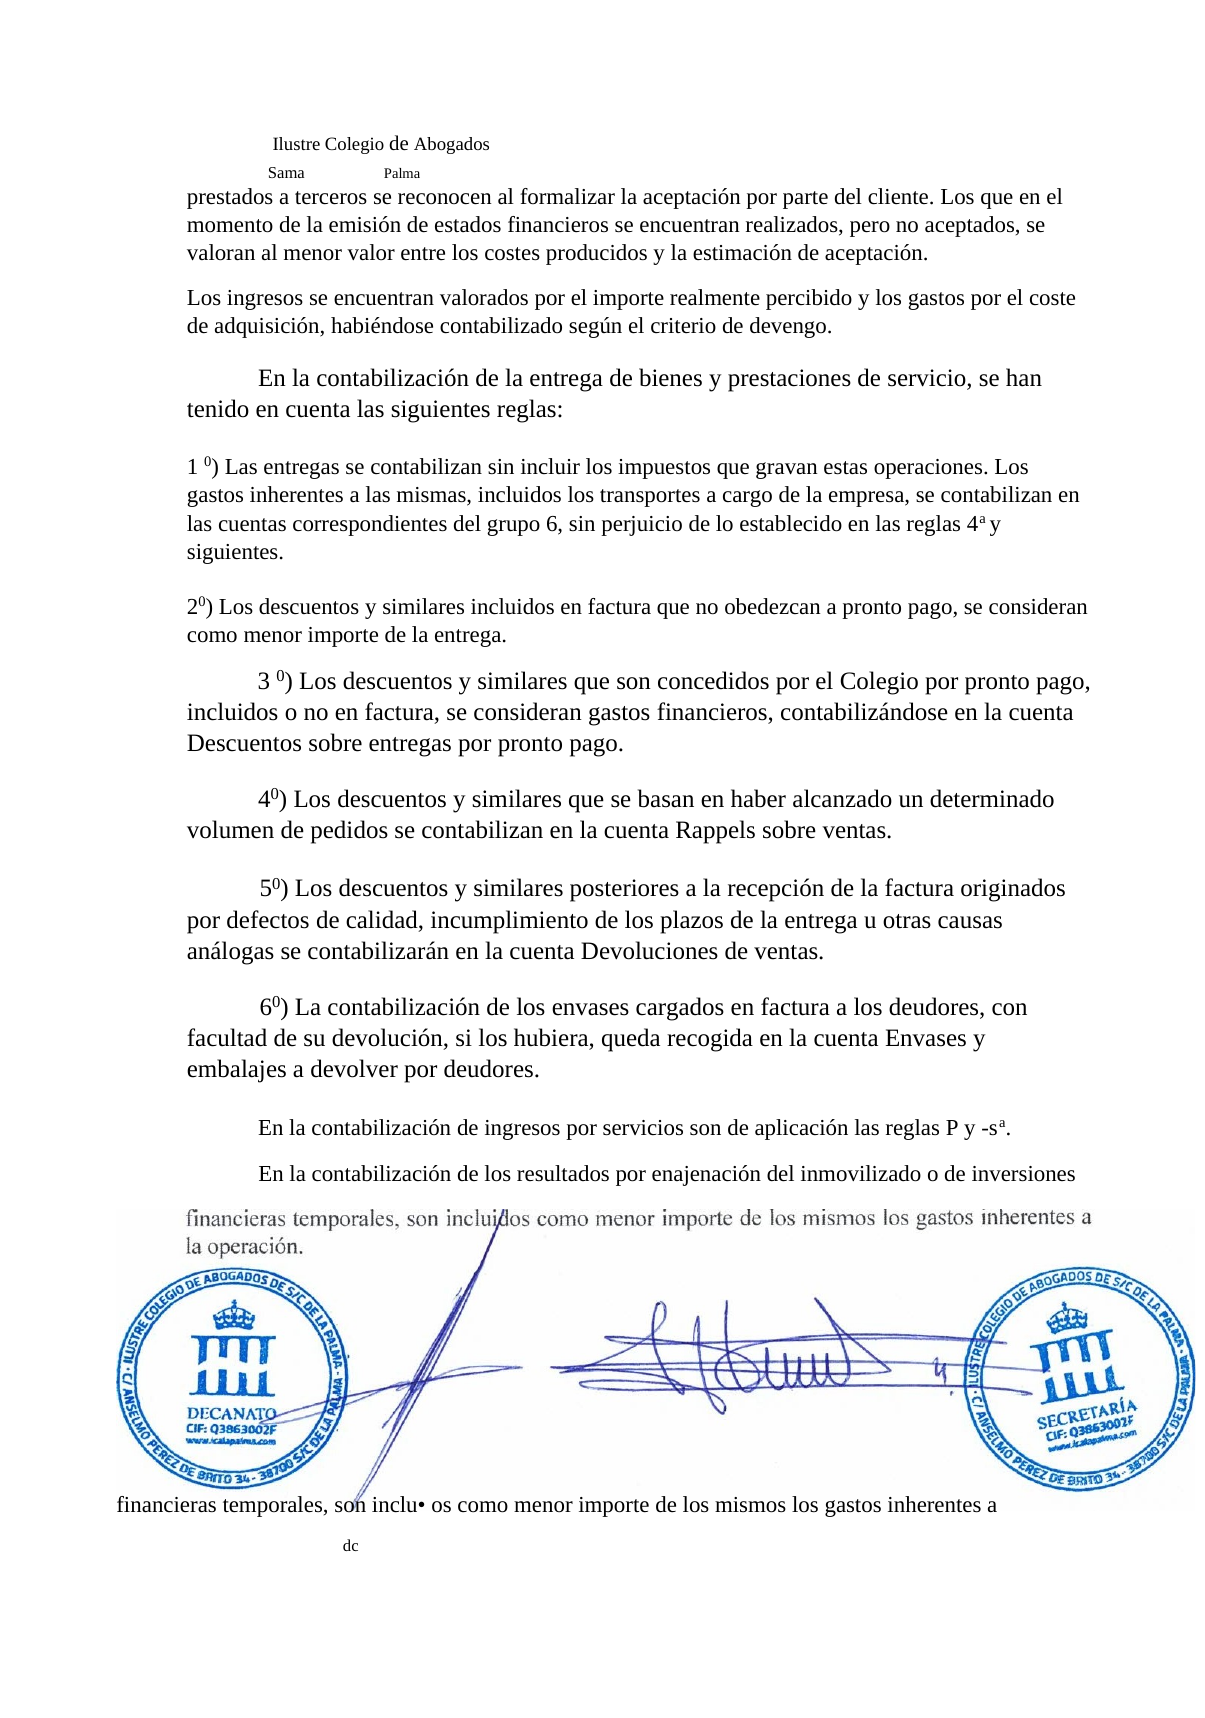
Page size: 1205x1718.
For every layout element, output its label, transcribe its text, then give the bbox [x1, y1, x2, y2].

text 3 0) Los descuentos y similares que son concedidos por el Colegio por pronto pago, incluidos o no en factura, se consideran gastos financieros, contabilizándose en la cuenta Descuentos sobre entregas por pronto pago. [187, 666, 1091, 757]
text 60) La contabilización de los envases cargados en factura a los deudores, con facultad de su devolución, si los hubiera, queda recogida en la cuenta Envases y embalajes a devolver por deudores. [187, 992, 1090, 1083]
text En la contabilización de los resultados por enajenación del inmovilizado o de inversiones financieras temporales, son inclu• os como menor importe de los mismos los gastos inherentes a [116, 1511, 1195, 1518]
text prestados a terceros se reconocen al formalizar la aceptación por parte del cliente. Los que en el momento de la emisión de estados financieros se encuentran realizados, pero no aceptados, se valoran al menor valor entre los costes producidos y la estimación de aceptación. [187, 183, 1090, 266]
text En la contabilización de la entrega de bienes y prestaciones de servicio, se han tenido en cuenta las siguientes reglas: [187, 363, 1099, 423]
text Los ingresos se encuentran valorados por el importe realmente percibido y los gastos por el coste de adquisición, habiéndose contabilizado según el criterio de devengo. [187, 284, 1099, 339]
text En la contabilización de los resultados por enajenación del inmovilizado o de inversiones financieras temporales, son inclu• os como menor importe de los mismos los gastos inherentes a [116, 1160, 1195, 1209]
text 40) Los descuentos y similares que se basan en haber alcanzado un determinado volumen de pedidos se contabilizan en la cuenta Rappels sobre ventas. [187, 784, 1099, 844]
text 20) Los descuentos y similares incluidos en factura que no obedezcan a pronto pago, se consideran como menor importe de la entrega. [187, 593, 1099, 647]
text 1 0) Las entregas se contabilizan sin incluir los impuestos que gravan estas operaciones. Los gastos inherentes a las mismas, incluidos los transportes a cargo de la empresa, se contabilizan en las cuentas correspondientes del grupo 6, sin perjuicio de lo establecido en las reglas 4a y siguientes. [187, 453, 1090, 564]
text 50) Los descuentos y similares posteriores a la recepción de la factura originados por defectos de calidad, incumplimiento de los plazos de la entrega u otras causas análogas se contabilizarán en la cuenta Devoluciones de ventas. [187, 873, 1091, 965]
text dc [343, 1536, 1100, 1555]
text En la contabilización de ingresos por servicios son de aplicación las reglas P y -sa. [258, 1114, 1099, 1141]
